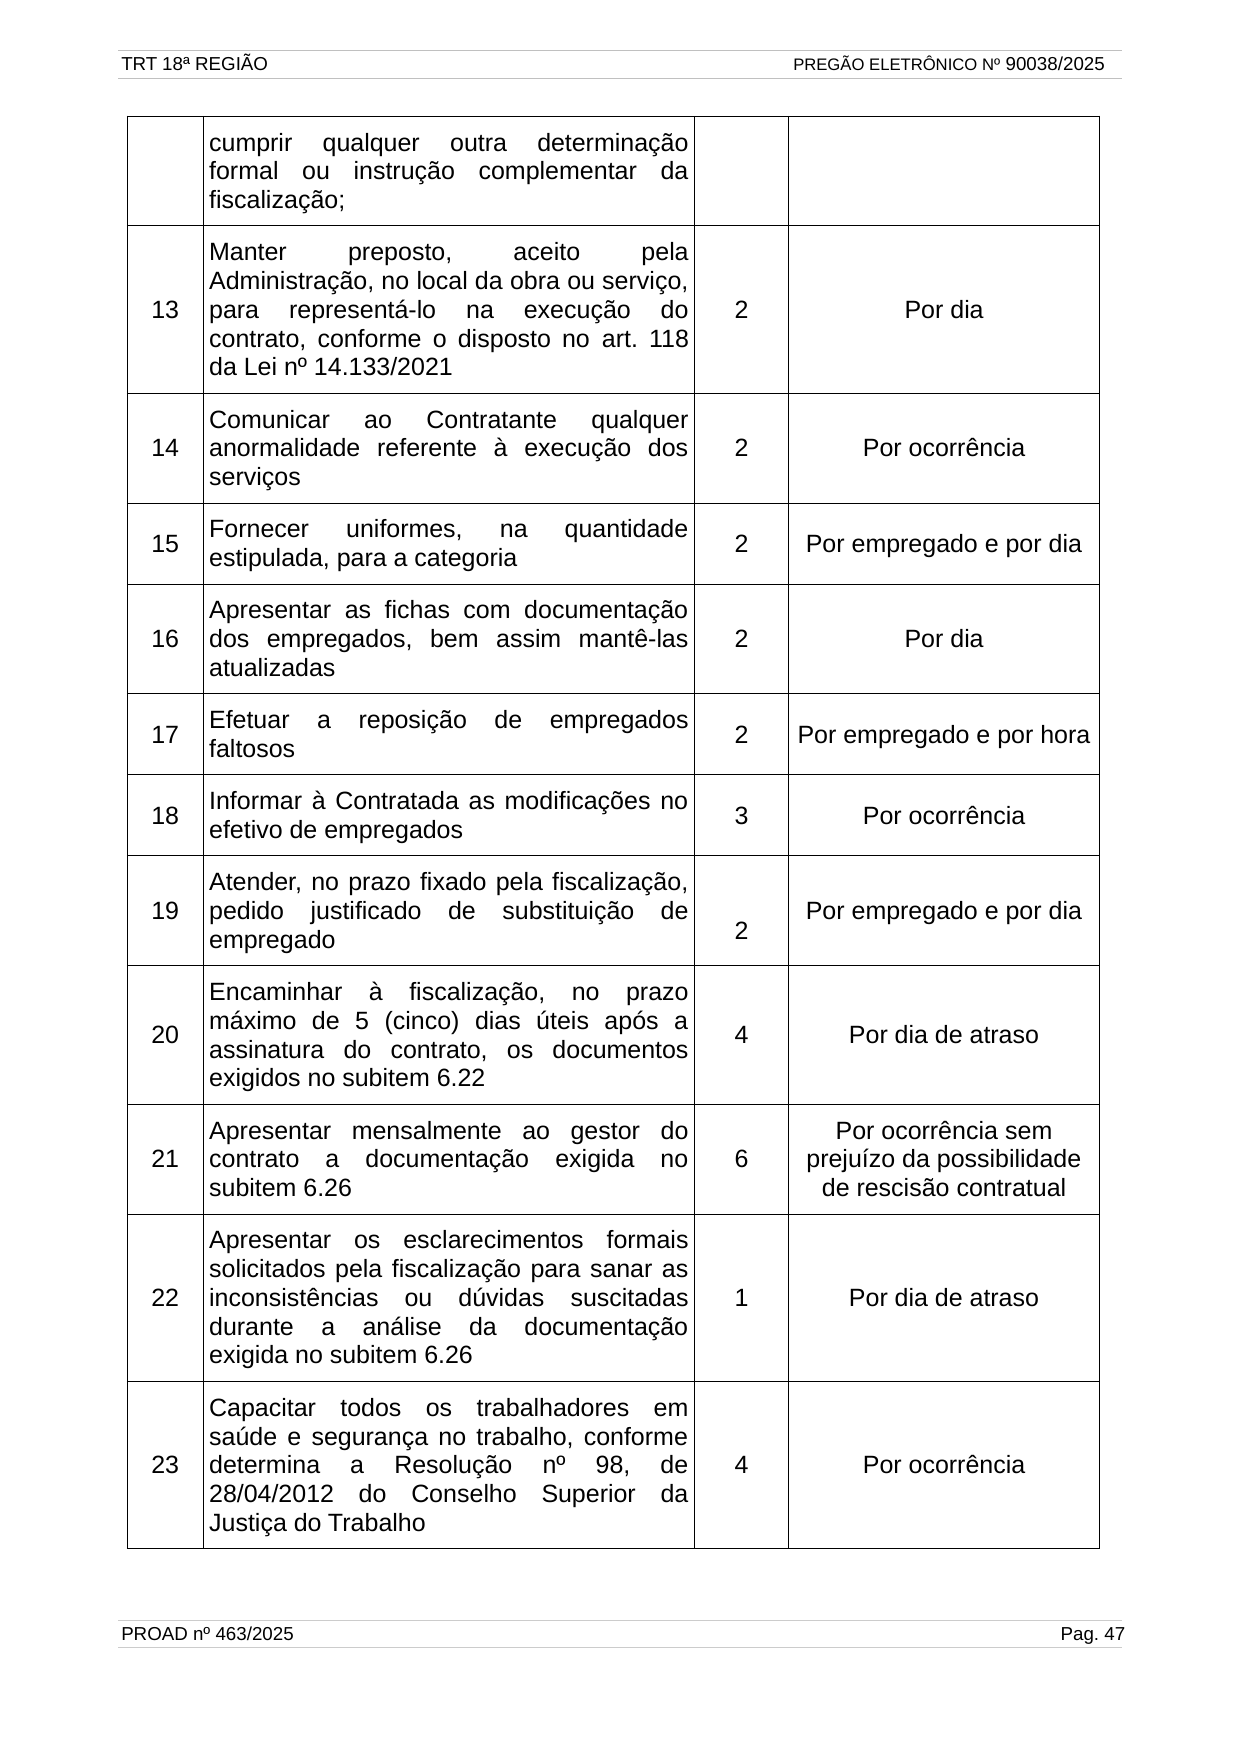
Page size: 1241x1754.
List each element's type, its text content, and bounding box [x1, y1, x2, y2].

table_cell Manter preposto, aceito pela Administração, no local da obra ou serviço, para representá-lo na execução do contrato, conforme o disposto no art. 118 da Lei nº 14.133/2021 [204, 226, 694, 393]
table_cell 3 [695, 775, 788, 855]
table_cell Por empregado e por dia [789, 856, 1099, 965]
table_cell Apresentar as fichas com documentação dos empregados, bem assim mantê-las atualizadas [204, 585, 694, 693]
table_cell 4 [695, 1382, 788, 1548]
table_cell Por empregado e por dia [789, 504, 1099, 583]
table_cell Informar à Contratada as modificações no efetivo de empregados [204, 775, 694, 855]
table_cell 16 [128, 585, 203, 693]
table_cell 15 [128, 504, 203, 583]
table_cell 21 [128, 1105, 203, 1213]
table_cell 2 [695, 694, 788, 774]
table_cell 2 [695, 504, 788, 583]
table_cell 2 [695, 226, 788, 393]
table_cell Encaminhar à fiscalização, no prazo máximo de 5 (cinco) dias úteis após a assinatura do contrato, os documentos exigidos no subitem 6.22 [204, 966, 694, 1104]
table_cell 23 [128, 1382, 203, 1548]
table_cell Por dia de atraso [789, 966, 1099, 1104]
table_cell 18 [128, 775, 203, 855]
table_cell Por empregado e por hora [789, 694, 1099, 774]
table_cell 2 [695, 585, 788, 693]
table_cell Capacitar todos os trabalhadores em saúde e segurança no trabalho, conforme determina a Resolução nº 98, de 28/04/2012 do Conselho Superior da Justiça do Trabalho [204, 1382, 694, 1548]
table_cell Por ocorrência [789, 775, 1099, 855]
table_cell Por dia [789, 226, 1099, 393]
table_cell 1 [695, 1215, 788, 1381]
table_cell cumprir qualquer outra determinação formal ou instrução complementar da fiscalização; [204, 117, 694, 225]
table_cell 22 [128, 1215, 203, 1381]
table_cell 2 [695, 394, 788, 502]
table_cell 17 [128, 694, 203, 774]
table_cell [789, 117, 1099, 225]
table_cell 13 [128, 226, 203, 393]
table_cell Fornecer uniformes, na quantidade estipulada, para a categoria [204, 504, 694, 583]
table_cell Por dia [789, 585, 1099, 693]
table_cell Por ocorrência [789, 1382, 1099, 1548]
table_cell 19 [128, 856, 203, 965]
table_cell 20 [128, 966, 203, 1104]
table_cell Por dia de atraso [789, 1215, 1099, 1381]
table_cell Atender, no prazo fixado pela fiscalização, pedido justificado de substituição de empregado [204, 856, 694, 965]
table_cell Apresentar os esclarecimentos formais solicitados pela fiscalização para sanar as inconsistências ou dúvidas suscitadas durante a análise da documentação exigida no subitem 6.26 [204, 1215, 694, 1381]
table_cell 2 [695, 856, 788, 965]
table_cell 6 [695, 1105, 788, 1213]
table_cell Apresentar mensalmente ao gestor do contrato a documentação exigida no subitem 6.26 [204, 1105, 694, 1213]
table_cell Comunicar ao Contratante qualquer anormalidade referente à execução dos serviços [204, 394, 694, 502]
table_cell Efetuar a reposição de empregados faltosos [204, 694, 694, 774]
table_cell [695, 117, 788, 225]
table_cell 4 [695, 966, 788, 1104]
table_cell 14 [128, 394, 203, 502]
table_cell [128, 117, 203, 225]
table_cell Por ocorrência sem prejuízo da possibilidade de rescisão contratual [789, 1105, 1099, 1213]
table_cell Por ocorrência [789, 394, 1099, 502]
